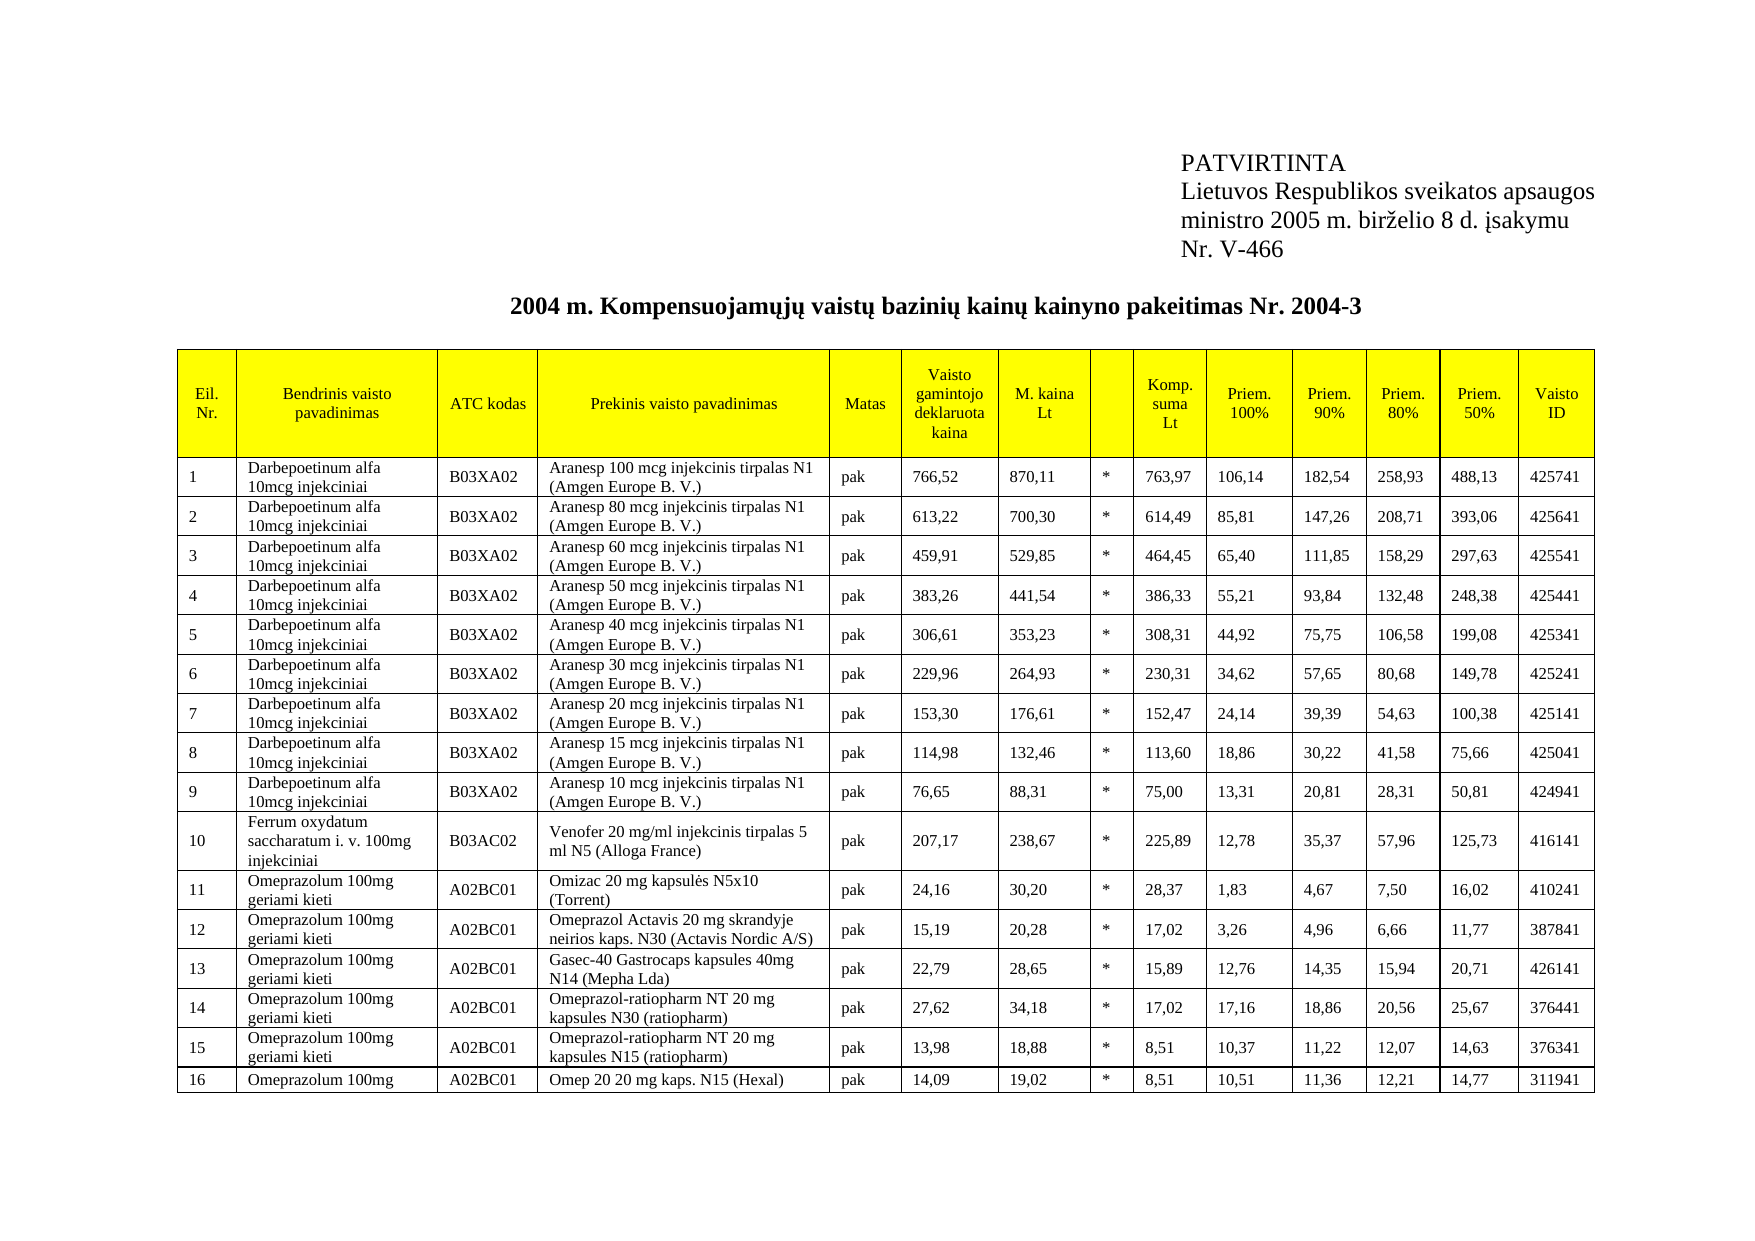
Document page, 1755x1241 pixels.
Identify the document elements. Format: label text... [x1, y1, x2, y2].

table_cell 425441 [1519, 576, 1594, 614]
table_cell Darbepoetinum alfa 10mcg injekciniai [237, 458, 437, 496]
table_header Matas [830, 350, 901, 457]
table_cell pak [830, 812, 901, 869]
table_cell 258,93 [1367, 458, 1439, 496]
table_header Prekinis vaisto pavadinimas [538, 350, 829, 457]
table_cell 44,92 [1207, 615, 1292, 653]
table_cell 55,21 [1207, 576, 1292, 614]
table_cell Darbepoetinum alfa 10mcg injekciniai [237, 536, 437, 575]
table_cell 5 [178, 615, 236, 653]
table_cell 75,66 [1441, 733, 1518, 772]
table_cell Aranesp 60 mcg injekcinis tirpalas N1 (Amgen Europe B. V.) [538, 536, 829, 575]
table_cell 1,83 [1207, 871, 1292, 909]
table_cell 54,63 [1367, 694, 1439, 732]
table_cell pak [830, 536, 901, 575]
table_cell 75,75 [1293, 615, 1366, 653]
table_cell 11,22 [1293, 1028, 1366, 1066]
text Nr. V-466 [177, 234, 1695, 263]
table_cell A02BC01 [438, 1068, 537, 1092]
text 2004 m. Kompensuojamųjų vaistų bazinių kainų kainyno pakeitimas Nr. 2004-3 [177, 291, 1695, 320]
table_cell Darbepoetinum alfa 10mcg injekciniai [237, 773, 437, 811]
table_cell 376341 [1519, 1028, 1594, 1066]
table_cell 4 [178, 576, 236, 614]
table_cell 28,65 [999, 949, 1090, 988]
table_cell 35,37 [1293, 812, 1366, 869]
table_cell 6,66 [1367, 910, 1439, 948]
table_cell pak [830, 615, 901, 653]
table_cell Omeprazolum 100mg geriami kieti [237, 1028, 437, 1066]
table_cell 76,65 [902, 773, 998, 811]
table_cell 14,35 [1293, 949, 1366, 988]
table_cell 28,37 [1134, 871, 1206, 909]
table_cell 93,84 [1293, 576, 1366, 614]
table_cell Darbepoetinum alfa 10mcg injekciniai [237, 733, 437, 772]
table_cell B03XA02 [438, 458, 537, 496]
table_cell 39,39 [1293, 694, 1366, 732]
table_cell 57,96 [1367, 812, 1439, 869]
table_cell Ferrum oxydatum saccharatum i. v. 100mg injekciniai [237, 812, 437, 869]
table_cell 4,67 [1293, 871, 1366, 909]
table_cell 13 [178, 949, 236, 988]
table_cell 182,54 [1293, 458, 1366, 496]
table_cell pak [830, 1068, 901, 1092]
table_cell 416141 [1519, 812, 1594, 869]
table_cell 30,22 [1293, 733, 1366, 772]
table_cell 306,61 [902, 615, 998, 653]
table_cell 85,81 [1207, 497, 1292, 535]
table_cell 152,47 [1134, 694, 1206, 732]
table_cell pak [830, 733, 901, 772]
table_cell 529,85 [999, 536, 1090, 575]
table_cell A02BC01 [438, 871, 537, 909]
table_cell 3 [178, 536, 236, 575]
table_cell 65,40 [1207, 536, 1292, 575]
table_cell 50,81 [1441, 773, 1518, 811]
table_cell 12,78 [1207, 812, 1292, 869]
table_cell 158,29 [1367, 536, 1439, 575]
table_cell 15,19 [902, 910, 998, 948]
table_cell B03XA02 [438, 536, 537, 575]
table_cell 10,51 [1207, 1068, 1292, 1092]
table_cell 12,76 [1207, 949, 1292, 988]
table_cell 34,62 [1207, 655, 1292, 693]
table_cell 13,98 [902, 1028, 998, 1066]
table_cell 88,31 [999, 773, 1090, 811]
table_cell * [1091, 949, 1133, 988]
table_cell 24,14 [1207, 694, 1292, 732]
table_cell 57,65 [1293, 655, 1366, 693]
table_cell 8 [178, 733, 236, 772]
table_cell Omizac 20 mg kapsulės N5x10 (Torrent) [538, 871, 829, 909]
table_cell 12 [178, 910, 236, 948]
text Lietuvos Respublikos sveikatos apsaugos [177, 176, 1695, 205]
table_cell 459,91 [902, 536, 998, 575]
table_cell * [1091, 871, 1133, 909]
table_cell 2 [178, 497, 236, 535]
table_cell Aranesp 20 mcg injekcinis tirpalas N1 (Amgen Europe B. V.) [538, 694, 829, 732]
table_cell 199,08 [1441, 615, 1518, 653]
table_header ATC kodas [438, 350, 537, 457]
table_cell pak [830, 910, 901, 948]
table_cell 425041 [1519, 733, 1594, 772]
table_cell 7 [178, 694, 236, 732]
table_cell 376441 [1519, 989, 1594, 1027]
table_cell 426141 [1519, 949, 1594, 988]
table_cell 229,96 [902, 655, 998, 693]
table_cell 6 [178, 655, 236, 693]
table_cell 75,00 [1134, 773, 1206, 811]
table_cell pak [830, 458, 901, 496]
table_cell * [1091, 655, 1133, 693]
table_cell Aranesp 40 mcg injekcinis tirpalas N1 (Amgen Europe B. V.) [538, 615, 829, 653]
table_cell pak [830, 694, 901, 732]
table_cell 24,16 [902, 871, 998, 909]
table_cell 18,86 [1293, 989, 1366, 1027]
table_cell 766,52 [902, 458, 998, 496]
table_cell 17,16 [1207, 989, 1292, 1027]
table_cell Omep 20 20 mg kaps. N15 (Hexal) [538, 1068, 829, 1092]
table_cell Venofer 20 mg/ml injekcinis tirpalas 5 ml N5 (Alloga France) [538, 812, 829, 869]
table_cell pak [830, 497, 901, 535]
table_cell B03XA02 [438, 655, 537, 693]
table_cell Omeprazol Actavis 20 mg skrandyje neirios kaps. N30 (Actavis Nordic A/S) [538, 910, 829, 948]
table_cell 387841 [1519, 910, 1594, 948]
text PATVIRTINTA [177, 148, 1695, 176]
table_cell B03XA02 [438, 773, 537, 811]
table_cell Omeprazolum 100mg geriami kieti [237, 989, 437, 1027]
table_cell 870,11 [999, 458, 1090, 496]
table_cell 248,38 [1441, 576, 1518, 614]
table_cell 264,93 [999, 655, 1090, 693]
table_header Priem. 90% [1293, 350, 1366, 457]
table_cell 3,26 [1207, 910, 1292, 948]
table_cell 238,67 [999, 812, 1090, 869]
table_cell * [1091, 615, 1133, 653]
table_cell 311941 [1519, 1068, 1594, 1092]
table_cell 8,51 [1134, 1068, 1206, 1092]
table_cell 10,37 [1207, 1028, 1292, 1066]
table_cell 14,63 [1441, 1028, 1518, 1066]
table_cell 425341 [1519, 615, 1594, 653]
table_cell * [1091, 812, 1133, 869]
table_cell A02BC01 [438, 989, 537, 1027]
table_cell 424941 [1519, 773, 1594, 811]
table_cell 16 [178, 1068, 236, 1092]
table_cell pak [830, 1028, 901, 1066]
table_header Eil. Nr. [178, 350, 236, 457]
table_cell * [1091, 733, 1133, 772]
table_cell 11,77 [1441, 910, 1518, 948]
table_cell Darbepoetinum alfa 10mcg injekciniai [237, 576, 437, 614]
table_cell 208,71 [1367, 497, 1439, 535]
table_cell 9 [178, 773, 236, 811]
table_cell 25,67 [1441, 989, 1518, 1027]
table_cell 383,26 [902, 576, 998, 614]
table_cell 111,85 [1293, 536, 1366, 575]
table_cell 149,78 [1441, 655, 1518, 693]
table_cell 114,98 [902, 733, 998, 772]
table_cell * [1091, 1028, 1133, 1066]
table_cell 20,71 [1441, 949, 1518, 988]
table_cell 8,51 [1134, 1028, 1206, 1066]
table_cell Omeprazolum 100mg geriami kieti [237, 871, 437, 909]
table_header Vaisto ID [1519, 350, 1594, 457]
table_cell 28,31 [1367, 773, 1439, 811]
table_cell * [1091, 1068, 1133, 1092]
table_cell A02BC01 [438, 910, 537, 948]
table_cell Aranesp 10 mcg injekcinis tirpalas N1 (Amgen Europe B. V.) [538, 773, 829, 811]
table_cell 12,21 [1367, 1068, 1439, 1092]
table_cell Aranesp 100 mcg injekcinis tirpalas N1 (Amgen Europe B. V.) [538, 458, 829, 496]
table_cell 225,89 [1134, 812, 1206, 869]
table_cell 147,26 [1293, 497, 1366, 535]
table_cell 41,58 [1367, 733, 1439, 772]
table_cell 441,54 [999, 576, 1090, 614]
table_cell * [1091, 773, 1133, 811]
table_cell 425241 [1519, 655, 1594, 693]
table_cell pak [830, 989, 901, 1027]
table_header [1091, 350, 1133, 457]
table_cell 393,06 [1441, 497, 1518, 535]
table_cell Darbepoetinum alfa 10mcg injekciniai [237, 497, 437, 535]
table_cell A02BC01 [438, 1028, 537, 1066]
table_cell 14 [178, 989, 236, 1027]
table_cell 4,96 [1293, 910, 1366, 948]
table_cell B03XA02 [438, 615, 537, 653]
table_header Bendrinis vaisto pavadinimas [237, 350, 437, 457]
table_cell 14,09 [902, 1068, 998, 1092]
table_cell 488,13 [1441, 458, 1518, 496]
table_cell 763,97 [1134, 458, 1206, 496]
table_cell B03XA02 [438, 576, 537, 614]
table_cell pak [830, 576, 901, 614]
table_cell 100,38 [1441, 694, 1518, 732]
table_cell 15,94 [1367, 949, 1439, 988]
table_cell 132,46 [999, 733, 1090, 772]
table_cell Aranesp 15 mcg injekcinis tirpalas N1 (Amgen Europe B. V.) [538, 733, 829, 772]
table_cell * [1091, 458, 1133, 496]
table_cell 11 [178, 871, 236, 909]
table_cell Darbepoetinum alfa 10mcg injekciniai [237, 615, 437, 653]
table_cell 410241 [1519, 871, 1594, 909]
table_cell 7,50 [1367, 871, 1439, 909]
table_cell 17,02 [1134, 989, 1206, 1027]
table_header Priem. 50% [1441, 350, 1518, 457]
table_cell B03AC02 [438, 812, 537, 869]
table_cell * [1091, 910, 1133, 948]
table_cell 20,56 [1367, 989, 1439, 1027]
table_cell * [1091, 497, 1133, 535]
table_cell pak [830, 949, 901, 988]
table_cell 106,58 [1367, 615, 1439, 653]
table_cell Aranesp 30 mcg injekcinis tirpalas N1 (Amgen Europe B. V.) [538, 655, 829, 693]
table_cell 308,31 [1134, 615, 1206, 653]
table_cell * [1091, 576, 1133, 614]
table_cell Aranesp 50 mcg injekcinis tirpalas N1 (Amgen Europe B. V.) [538, 576, 829, 614]
table_cell 230,31 [1134, 655, 1206, 693]
table_cell 13,31 [1207, 773, 1292, 811]
table_cell 464,45 [1134, 536, 1206, 575]
table_cell 12,07 [1367, 1028, 1439, 1066]
table_cell * [1091, 989, 1133, 1027]
table_cell 386,33 [1134, 576, 1206, 614]
table_cell B03XA02 [438, 733, 537, 772]
table_cell Gasec-40 Gastrocaps kapsules 40mg N14 (Mepha Lda) [538, 949, 829, 988]
table_cell 113,60 [1134, 733, 1206, 772]
table_cell 700,30 [999, 497, 1090, 535]
table_cell pak [830, 773, 901, 811]
table_cell 125,73 [1441, 812, 1518, 869]
table_cell 15 [178, 1028, 236, 1066]
table_cell Omeprazolum 100mg geriami kieti [237, 949, 437, 988]
table_cell 1 [178, 458, 236, 496]
table_header Priem. 100% [1207, 350, 1292, 457]
table_cell pak [830, 655, 901, 693]
table_cell 297,63 [1441, 536, 1518, 575]
text ministro 2005 m. birželio 8 d. įsakymu [177, 205, 1695, 234]
table_cell Omeprazol-ratiopharm NT 20 mg kapsules N15 (ratiopharm) [538, 1028, 829, 1066]
table_cell A02BC01 [438, 949, 537, 988]
table_cell 613,22 [902, 497, 998, 535]
table_cell 132,48 [1367, 576, 1439, 614]
table_cell B03XA02 [438, 694, 537, 732]
table_cell 19,02 [999, 1068, 1090, 1092]
table_cell 10 [178, 812, 236, 869]
table_cell 425641 [1519, 497, 1594, 535]
table_cell 20,81 [1293, 773, 1366, 811]
table_cell 18,86 [1207, 733, 1292, 772]
table_cell B03XA02 [438, 497, 537, 535]
table_cell 20,28 [999, 910, 1090, 948]
table_cell 153,30 [902, 694, 998, 732]
table_cell Omeprazolum 100mg [237, 1068, 437, 1092]
table_header Komp. suma Lt [1134, 350, 1206, 457]
table_header Priem. 80% [1367, 350, 1439, 457]
table_cell 22,79 [902, 949, 998, 988]
table_cell 207,17 [902, 812, 998, 869]
table_cell 353,23 [999, 615, 1090, 653]
table_cell pak [830, 871, 901, 909]
table_cell Omeprazolum 100mg geriami kieti [237, 910, 437, 948]
table_cell 34,18 [999, 989, 1090, 1027]
table_cell Darbepoetinum alfa 10mcg injekciniai [237, 655, 437, 693]
table_cell 425141 [1519, 694, 1594, 732]
table_cell Omeprazol-ratiopharm NT 20 mg kapsules N30 (ratiopharm) [538, 989, 829, 1027]
table_cell 16,02 [1441, 871, 1518, 909]
table_cell 14,77 [1441, 1068, 1518, 1092]
table_cell 15,89 [1134, 949, 1206, 988]
table_cell 425741 [1519, 458, 1594, 496]
table_cell Aranesp 80 mcg injekcinis tirpalas N1 (Amgen Europe B. V.) [538, 497, 829, 535]
table_header Vaisto gamintojo deklaruota kaina [902, 350, 998, 457]
table_cell 18,88 [999, 1028, 1090, 1066]
table_cell 17,02 [1134, 910, 1206, 948]
table_cell 614,49 [1134, 497, 1206, 535]
table_cell 80,68 [1367, 655, 1439, 693]
table_cell Darbepoetinum alfa 10mcg injekciniai [237, 694, 437, 732]
table_cell * [1091, 536, 1133, 575]
table_cell 27,62 [902, 989, 998, 1027]
table_cell 106,14 [1207, 458, 1292, 496]
table_header M. kaina Lt [999, 350, 1090, 457]
table_cell 30,20 [999, 871, 1090, 909]
table_cell * [1091, 694, 1133, 732]
table_cell 11,36 [1293, 1068, 1366, 1092]
table_cell 425541 [1519, 536, 1594, 575]
table_cell 176,61 [999, 694, 1090, 732]
